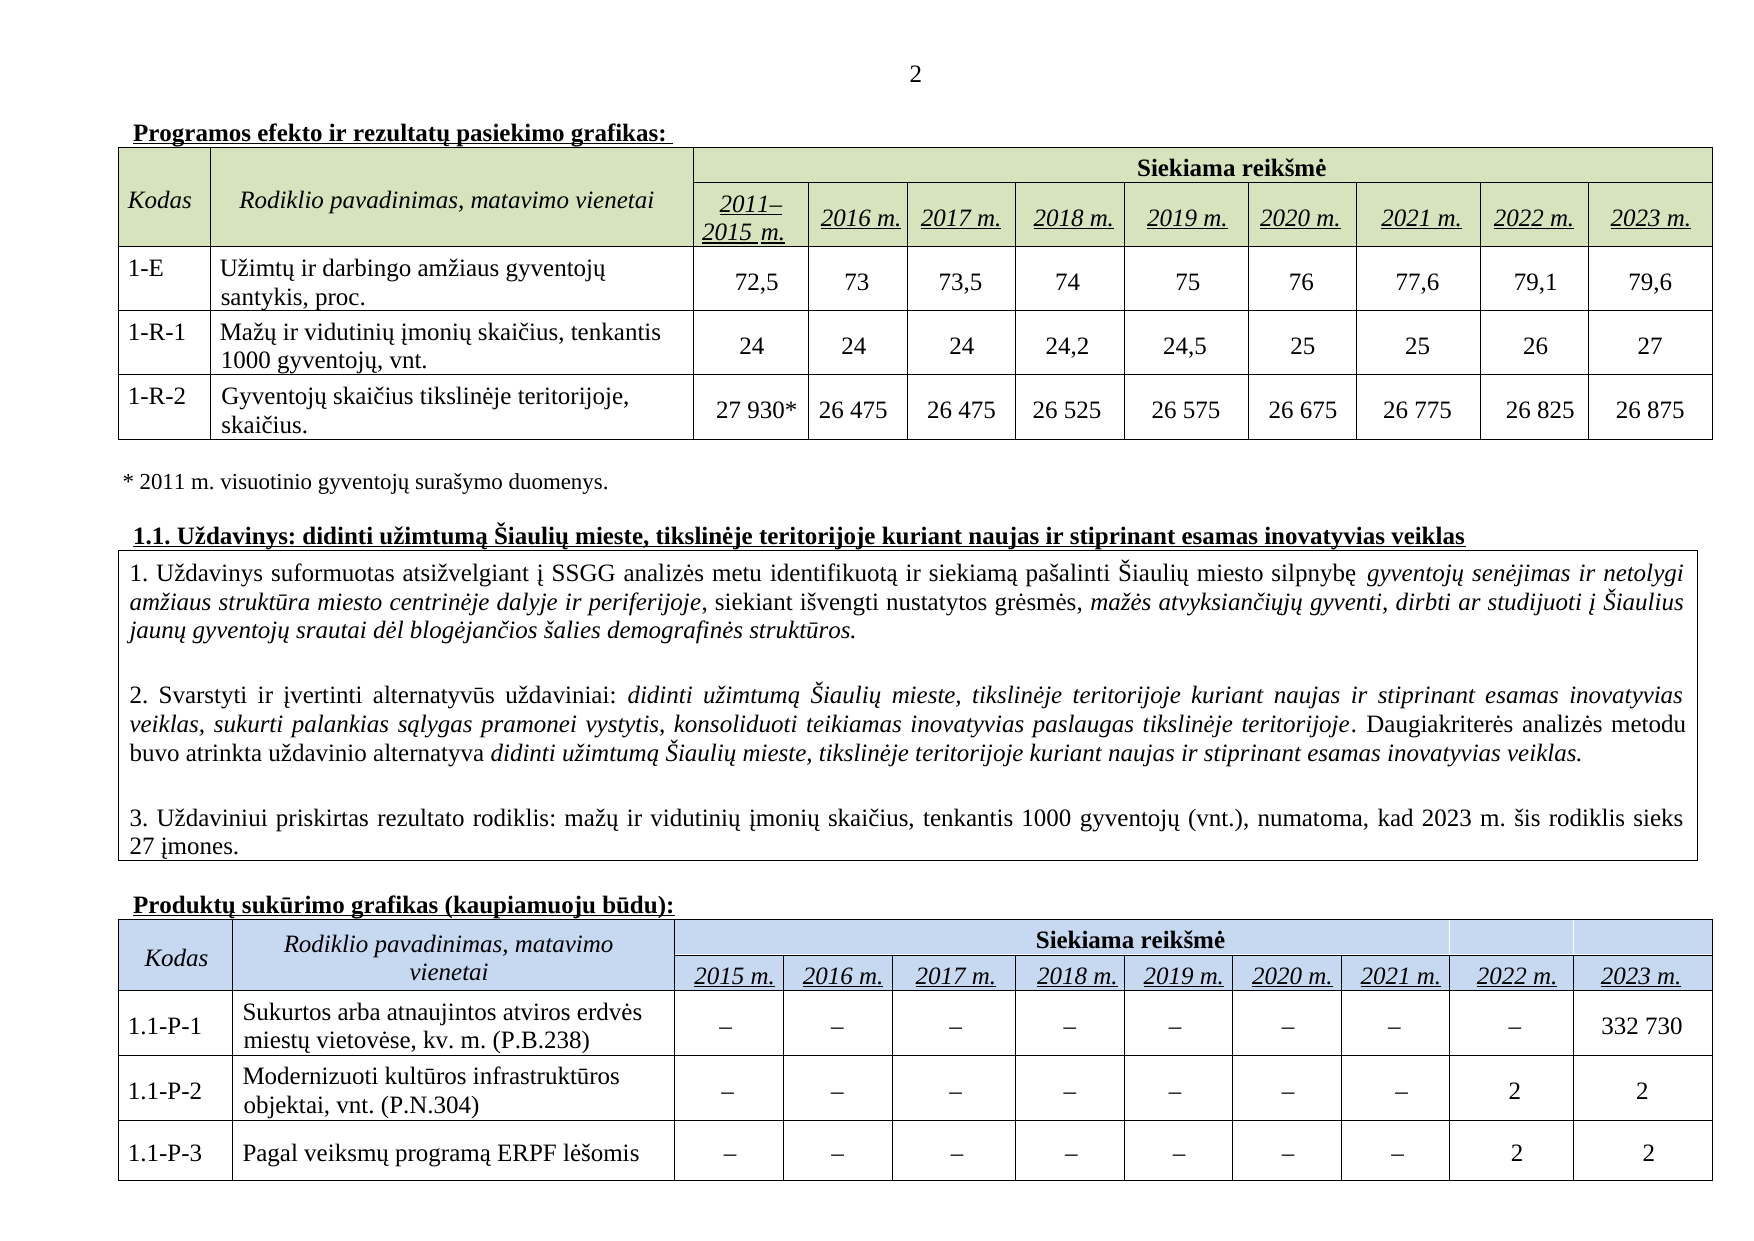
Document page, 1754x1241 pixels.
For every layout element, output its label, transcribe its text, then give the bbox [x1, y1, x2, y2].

table_cell – [1125, 1121, 1232, 1179]
table_cell 74 [1016, 247, 1124, 310]
table_cell 2018 m. [1016, 183, 1124, 246]
table_cell 2015 m. [675, 956, 783, 990]
table_header [1450, 920, 1573, 954]
table_cell 72,5 [694, 247, 808, 310]
table_cell 2011–2015 m. [694, 183, 808, 246]
table_cell – [784, 991, 892, 1055]
table_cell 24,5 [1125, 311, 1248, 374]
table_cell 2021 m. [1342, 956, 1449, 990]
table_cell – [1450, 991, 1573, 1055]
table_cell 26 575 [1125, 375, 1248, 438]
table_header 1. Uždavinys suformuotas atsižvelgiant į SSGG analizės metu identifikuotą ir siekiamą pašalinti Šiaulių miesto silpnybę gyventojų senėjimas ir netolygi amžiaus struktūra miesto centrinėje dalyje ir periferijoje, siekiant išvengti nustatytos grėsmės, mažės atvyksiančiųjų gyventi, dirbti ar studijuoti į Šiaulius jaunų gyventojų srautai dėl blogėjančios šalies demografinės struktūros. 2. Svarstyti ir įvertinti alternatyvūs uždaviniai: didinti užimtumą Šiaulių mieste, tikslinėje teritorijoje kuriant naujas ir stiprinant esamas inovatyvias veiklas, sukurti palankias sąlygas pramonei vystytis, konsoliduoti teikiamas inovatyvias paslaugas tikslinėje teritorijoje. Daugiakriterės analizės metodu buvo atrinkta uždavinio alternatyva didinti užimtumą Šiaulių mieste, tikslinėje teritorijoje kuriant naujas ir stiprinant esamas inovatyvias veiklas. 3. Uždaviniui priskirtas rezultato rodiklis: mažų ir vidutinių įmonių skaičius, tenkantis 1000 gyventojų (vnt.), numatoma, kad 2023 m. šis rodiklis sieks 27 įmones. [119, 551, 1697, 860]
table_cell 77,6 [1357, 247, 1480, 310]
table_cell – [893, 991, 1015, 1055]
table_cell – [1233, 991, 1341, 1055]
table_cell 2 [1574, 1121, 1712, 1179]
table_cell 73,5 [908, 247, 1015, 310]
table_cell 27 930* [694, 375, 808, 438]
table_cell 1.1-P-1 [119, 991, 232, 1055]
table_cell 2016 m. [809, 183, 907, 246]
table_cell – [675, 1121, 783, 1179]
table_cell 1-R-1 [119, 311, 210, 374]
table_cell 2021 m. [1357, 183, 1480, 246]
table_cell 2017 m. [893, 956, 1015, 990]
table_cell Užimtų ir darbingo amžiaus gyventojų santykis, proc. [211, 247, 693, 310]
table_cell 2022 m. [1481, 183, 1588, 246]
table_cell 1-R-2 [119, 375, 210, 438]
table_cell Modernizuoti kultūros infrastruktūros objektai, vnt. (P.N.304) [233, 1056, 674, 1119]
table_cell 2016 m. [784, 956, 892, 990]
table_cell – [893, 1121, 1015, 1179]
table_cell 2 [1574, 1056, 1712, 1119]
table_cell 2023 m. [1574, 956, 1712, 990]
table_header Rodiklio pavadinimas, matavimo vienetai [233, 920, 674, 990]
table_cell 2 [1450, 1056, 1573, 1119]
table_cell Mažų ir vidutinių įmonių skaičius, tenkantis 1000 gyventojų, vnt. [211, 311, 693, 374]
table_cell – [1233, 1121, 1341, 1179]
table_cell 332 730 [1574, 991, 1712, 1055]
table_cell 26 775 [1357, 375, 1480, 438]
table_cell 26 475 [809, 375, 907, 438]
table_cell – [1233, 1056, 1341, 1119]
table_cell – [1125, 1056, 1232, 1119]
table_cell 2018 m. [1016, 956, 1124, 990]
table_cell – [784, 1121, 892, 1179]
table_cell 1-E [119, 247, 210, 310]
table_cell 75 [1125, 247, 1248, 310]
table_cell 24 [908, 311, 1015, 374]
table_cell 79,6 [1589, 247, 1712, 310]
table_cell Pagal veiksmų programą ERPF lėšomis [233, 1121, 674, 1179]
table_cell 26 475 [908, 375, 1015, 438]
table_cell – [675, 991, 783, 1055]
table_header Kodas [119, 148, 210, 246]
table_cell – [1342, 1121, 1449, 1179]
table_cell 79,1 [1481, 247, 1588, 310]
table_cell Gyventojų skaičius tikslinėje teritorijoje, skaičius. [211, 375, 693, 438]
table_header [1574, 920, 1712, 954]
table_cell – [1016, 1056, 1124, 1119]
table_header [784, 920, 892, 954]
table_cell 26 525 [1016, 375, 1124, 438]
table_cell 2019 m. [1125, 956, 1232, 990]
table_header [1341, 920, 1449, 954]
table_cell – [675, 1056, 783, 1119]
table_cell 73 [809, 247, 907, 310]
table_cell 2019 m. [1125, 183, 1248, 246]
table_cell 2020 m. [1249, 183, 1356, 246]
table_cell 2023 m. [1589, 183, 1712, 246]
table_cell 26 825 [1481, 375, 1588, 438]
table_cell 2017 m. [908, 183, 1015, 246]
table_header [1233, 920, 1341, 954]
table_header Siekiama reikšmė [999, 920, 1233, 954]
table_cell 26 [1481, 311, 1588, 374]
text Programos efekto ir rezultatų pasiekimo grafikas: [118, 118, 1754, 147]
table_cell 24 [809, 311, 907, 374]
table_cell 24 [694, 311, 808, 374]
table_header [892, 920, 999, 954]
table_cell 2022 m. [1450, 956, 1573, 990]
text 1.1. Uždavinys: didinti užimtumą Šiaulių mieste, tikslinėje teritorijoje kuriant naujas ir stiprinant esamas inovatyvias veiklas [118, 521, 1754, 550]
table_cell 26 675 [1249, 375, 1356, 438]
text Produktų sukūrimo grafikas (kaupiamuoju būdu): [118, 890, 1754, 919]
table_cell 27 [1589, 311, 1712, 374]
table_cell 25 [1249, 311, 1356, 374]
table_header Rodiklio pavadinimas, matavimo vienetai [211, 148, 693, 246]
table_cell – [784, 1056, 892, 1119]
table_header Kodas [119, 920, 232, 990]
text * 2011 m. visuotinio gyventojų surašymo duomenys. [118, 468, 1754, 494]
table_cell Sukurtos arba atnaujintos atviros erdvės miestų vietovėse, kv. m. (P.B.238) [233, 991, 674, 1055]
table_cell 25 [1357, 311, 1480, 374]
table_cell 26 875 [1589, 375, 1712, 438]
table_cell 1.1-P-3 [119, 1121, 232, 1179]
table_cell – [1016, 1121, 1124, 1179]
table_cell 2020 m. [1233, 956, 1341, 990]
table_cell – [1125, 991, 1232, 1055]
table_cell 2 [1450, 1121, 1573, 1179]
table_cell – [1016, 991, 1124, 1055]
table_cell 24,2 [1016, 311, 1124, 374]
table_cell – [1342, 991, 1449, 1055]
table_header Siekiama reikšmė [694, 148, 1712, 182]
table_cell 1.1-P-2 [119, 1056, 232, 1119]
table_cell – [893, 1056, 1015, 1119]
table_cell – [1342, 1056, 1449, 1119]
table_cell 76 [1249, 247, 1356, 310]
table_header [675, 920, 784, 954]
